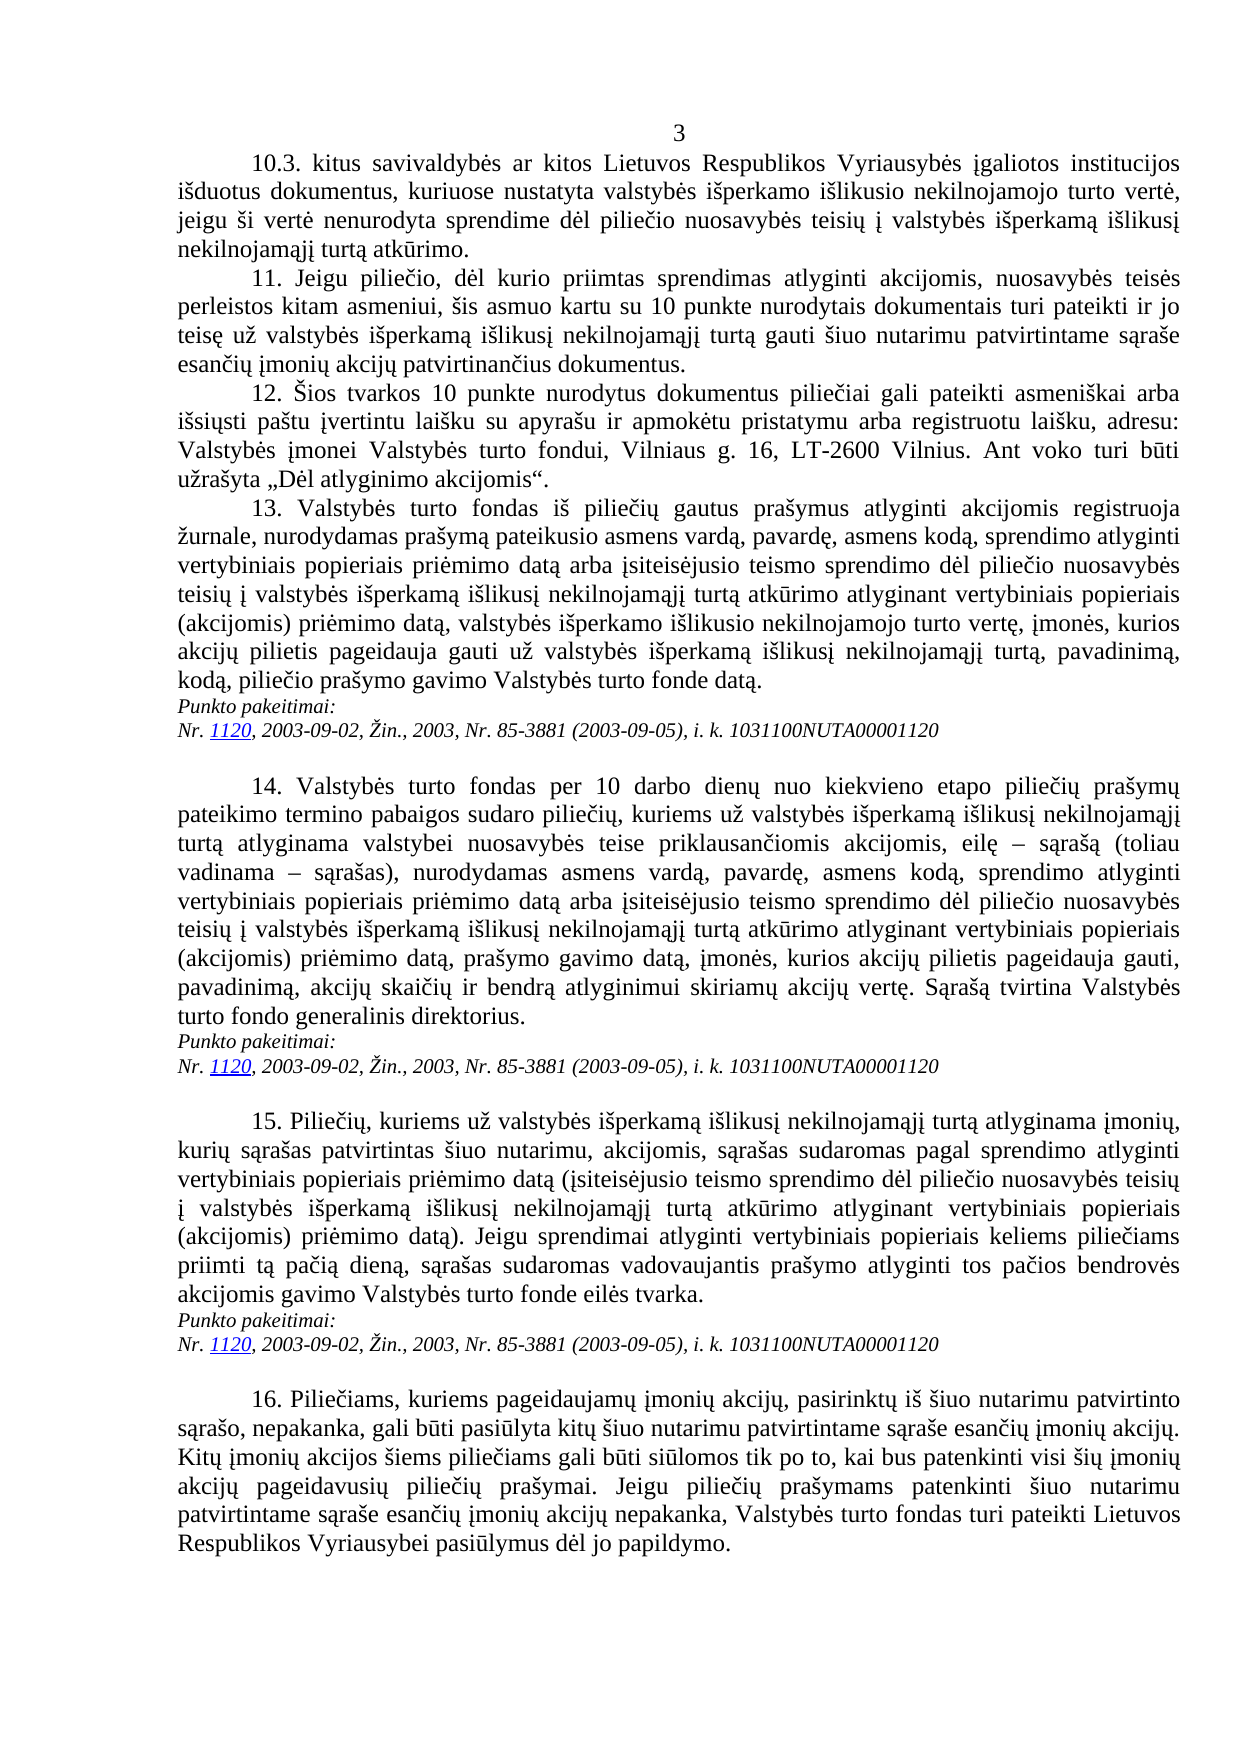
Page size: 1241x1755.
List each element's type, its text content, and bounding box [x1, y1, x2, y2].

text 12. Šios tvarkos 10 punkte nurodytus dokumentus piliečiai gali pateikti asmeniškai arba išsiųsti paštu įvertintu laišku su apyrašu ir apmokėtu pristatymu arba registruotu laišku, adresu: Valstybės įmonei Valstybės turto fondui, Vilniaus g. 16, LT-2600 Vilnius. Ant voko turi būti užrašyta „Dėl atlyginimo akcijomis“. [177, 378, 1181, 493]
text Nr. 1120, 2003-09-02, Žin., 2003, Nr. 85-3881 (2003-09-05), i. k. 1031100NUTA00001120 [177, 718, 1181, 742]
text Punkto pakeitimai: [177, 1308, 1181, 1332]
text Nr. 1120, 2003-09-02, Žin., 2003, Nr. 85-3881 (2003-09-05), i. k. 1031100NUTA00001120 [177, 1332, 1181, 1356]
text 15. Piliečių, kuriems už valstybės išperkamą išlikusį nekilnojamąjį turtą atlyginama įmonių, kurių sąrašas patvirtintas šiuo nutarimu, akcijomis, sąrašas sudaromas pagal sprendimo atlyginti vertybiniais popieriais priėmimo datą (įsiteisėjusio teismo sprendimo dėl piliečio nuosavybės teisių į valstybės išperkamą išlikusį nekilnojamąjį turtą atkūrimo atlyginant vertybiniais popieriais (akcijomis) priėmimo datą). Jeigu sprendimai atlyginti vertybiniais popieriais keliems piliečiams priimti tą pačią dieną, sąrašas sudaromas vadovaujantis prašymo atlyginti tos pačios bendrovės akcijomis gavimo Valstybės turto fonde eilės tvarka. [177, 1106, 1181, 1308]
text Punkto pakeitimai: [177, 1029, 1181, 1053]
text 10.3. kitus savivaldybės ar kitos Lietuvos Respublikos Vyriausybės įgaliotos institucijos išduotus dokumentus, kuriuose nustatyta valstybės išperkamo išlikusio nekilnojamojo turto vertė, jeigu ši vertė nenurodyta sprendime dėl piliečio nuosavybės teisių į valstybės išperkamą išlikusį nekilnojamąjį turtą atkūrimo. [177, 148, 1181, 263]
text Punkto pakeitimai: [177, 694, 1181, 718]
text Nr. 1120, 2003-09-02, Žin., 2003, Nr. 85-3881 (2003-09-05), i. k. 1031100NUTA00001120 [177, 1053, 1181, 1078]
text 11. Jeigu piliečio, dėl kurio priimtas sprendimas atlyginti akcijomis, nuosavybės teisės perleistos kitam asmeniui, šis asmuo kartu su 10 punkte nurodytais dokumentais turi pateikti ir jo teisę už valstybės išperkamą išlikusį nekilnojamąjį turtą gauti šiuo nutarimu patvirtintame sąraše esančių įmonių akcijų patvirtinančius dokumentus. [177, 263, 1181, 378]
text 16. Piliečiams, kuriems pageidaujamų įmonių akcijų, pasirinktų iš šiuo nutarimu patvirtinto sąrašo, nepakanka, gali būti pasiūlyta kitų šiuo nutarimu patvirtintame sąraše esančių įmonių akcijų. Kitų įmonių akcijos šiems piliečiams gali būti siūlomos tik po to, kai bus patenkinti visi šių įmonių akcijų pageidavusių piliečių prašymai. Jeigu piliečių prašymams patenkinti šiuo nutarimu patvirtintame sąraše esančių įmonių akcijų nepakanka, Valstybės turto fondas turi pateikti Lietuvos Respublikos Vyriausybei pasiūlymus dėl jo papildymo. [177, 1384, 1181, 1557]
text 14. Valstybės turto fondas per 10 darbo dienų nuo kiekvieno etapo piliečių prašymų pateikimo termino pabaigos sudaro piliečių, kuriems už valstybės išperkamą išlikusį nekilnojamąjį turtą atlyginama valstybei nuosavybės teise priklausančiomis akcijomis, eilę – sąrašą (toliau vadinama – sąrašas), nurodydamas asmens vardą, pavardę, asmens kodą, sprendimo atlyginti vertybiniais popieriais priėmimo datą arba įsiteisėjusio teismo sprendimo dėl piliečio nuosavybės teisių į valstybės išperkamą išlikusį nekilnojamąjį turtą atkūrimo atlyginant vertybiniais popieriais (akcijomis) priėmimo datą, prašymo gavimo datą, įmonės, kurios akcijų pilietis pageidauja gauti, pavadinimą, akcijų skaičių ir bendrą atlyginimui skiriamų akcijų vertę. Sąrašą tvirtina Valstybės turto fondo generalinis direktorius. [177, 771, 1181, 1029]
text 13. Valstybės turto fondas iš piliečių gautus prašymus atlyginti akcijomis registruoja žurnale, nurodydamas prašymą pateikusio asmens vardą, pavardę, asmens kodą, sprendimo atlyginti vertybiniais popieriais priėmimo datą arba įsiteisėjusio teismo sprendimo dėl piliečio nuosavybės teisių į valstybės išperkamą išlikusį nekilnojamąjį turtą atkūrimo atlyginant vertybiniais popieriais (akcijomis) priėmimo datą, valstybės išperkamo išlikusio nekilnojamojo turto vertę, įmonės, kurios akcijų pilietis pageidauja gauti už valstybės išperkamą išlikusį nekilnojamąjį turtą, pavadinimą, kodą, piliečio prašymo gavimo Valstybės turto fonde datą. [177, 493, 1181, 694]
